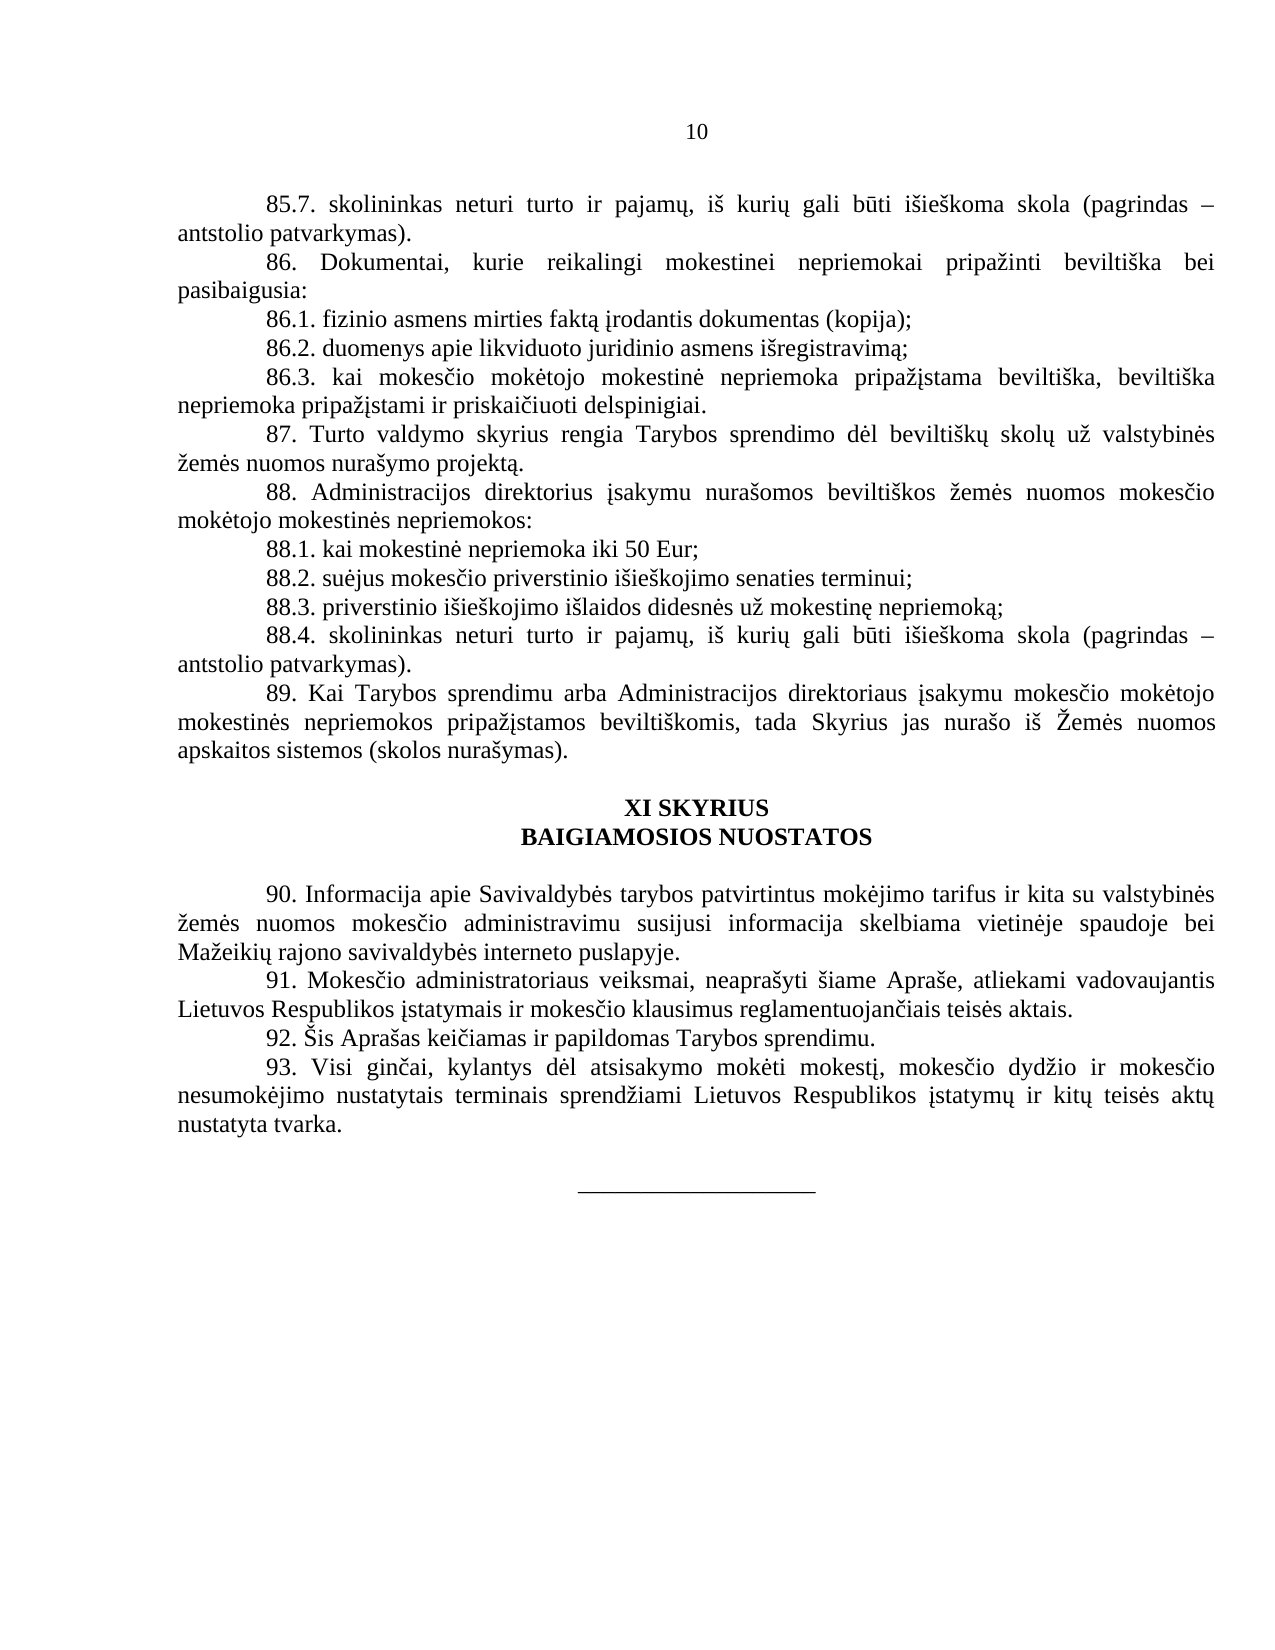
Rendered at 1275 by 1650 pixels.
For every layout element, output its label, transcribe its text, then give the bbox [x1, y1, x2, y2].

text 91. Mokesčio administratoriaus veiksmai, neaprašyti šiame Apraše, atliekami vadovaujantis Lietuvos Respublikos įstatymais ir mokesčio klausimus reglamentuojančiais teisės aktais. [177, 966, 1216, 1023]
text 92. Šis Aprašas keičiamas ir papildomas Tarybos sprendimu. [177, 1023, 1216, 1052]
text 86.2. duomenys apie likviduoto juridinio asmens išregistravimą; [177, 333, 1216, 362]
text BAIGIAMOSIOS NUOSTATOS [177, 822, 1216, 851]
text 88.2. suėjus mokesčio priverstinio išieškojimo senaties terminui; [177, 563, 1216, 592]
text 88.3. priverstinio išieškojimo išlaidos didesnės už mokestinę nepriemoką; [177, 592, 1216, 621]
text 86. Dokumentai, kurie reikalingi mokestinei nepriemokai pripažinti beviltiška bei pasibaigusia: [177, 247, 1216, 304]
text XI SKYRIUS [177, 793, 1216, 822]
text 85.7. skolininkas neturi turto ir pajamų, iš kurių gali būti išieškoma skola (pagrindas – antstolio patvarkymas). [177, 189, 1216, 247]
text 86.3. kai mokesčio mokėtojo mokestinė nepriemoka pripažįstama beviltiška, beviltiška nepriemoka pripažįstami ir priskaičiuoti delspinigiai. [177, 362, 1216, 419]
text 86.1. fizinio asmens mirties faktą įrodantis dokumentas (kopija); [177, 304, 1216, 333]
text 89. Kai Tarybos sprendimu arba Administracijos direktoriaus įsakymu mokesčio mokėtojo mokestinės nepriemokos pripažįstamos beviltiškomis, tada Skyrius jas nurašo iš Žemės nuomos apskaitos sistemos (skolos nurašymas). [177, 678, 1216, 764]
text 88.4. skolininkas neturi turto ir pajamų, iš kurių gali būti išieškoma skola (pagrindas – antstolio patvarkymas). [177, 621, 1216, 678]
text 88.1. kai mokestinė nepriemoka iki 50 Eur; [177, 534, 1216, 563]
text 93. Visi ginčai, kylantys dėl atsisakymo mokėti mokestį, mokesčio dydžio ir mokesčio nesumokėjimo nustatytais terminais sprendžiami Lietuvos Respublikos įstatymų ir kitų teisės aktų nustatyta tvarka. [177, 1052, 1216, 1138]
text 87. Turto valdymo skyrius rengia Tarybos sprendimo dėl beviltiškų skolų už valstybinės žemės nuomos nurašymo projektą. [177, 419, 1216, 477]
text 90. Informacija apie Savivaldybės tarybos patvirtintus mokėjimo tarifus ir kita su valstybinės žemės nuomos mokesčio administravimu susijusi informacija skelbiama vietinėje spaudoje bei Mažeikių rajono savivaldybės interneto puslapyje. [177, 879, 1216, 966]
text ___________________ [177, 1167, 1216, 1196]
text 88. Administracijos direktorius įsakymu nurašomos beviltiškos žemės nuomos mokesčio mokėtojo mokestinės nepriemokos: [177, 477, 1216, 534]
